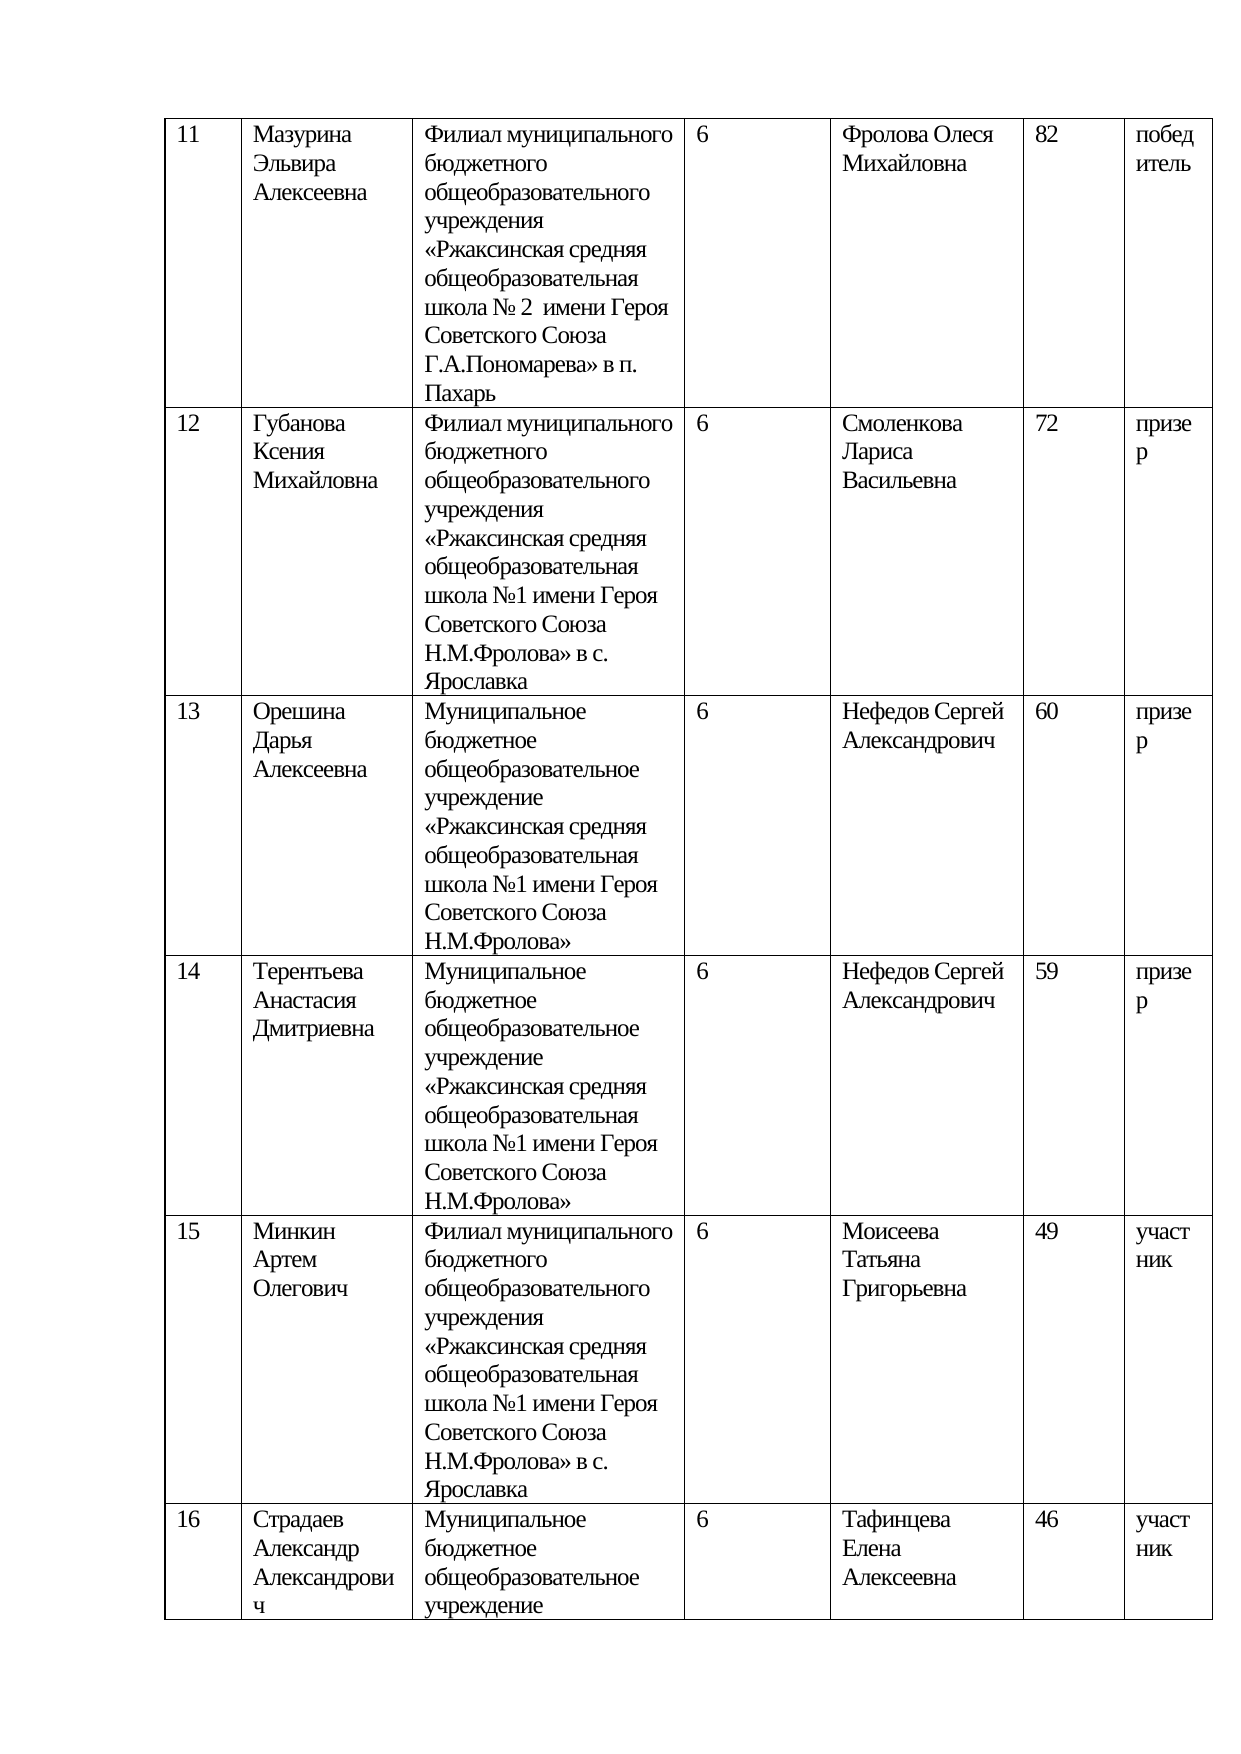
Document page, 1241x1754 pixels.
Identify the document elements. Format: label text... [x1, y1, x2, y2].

table_cell Смоленкова Лариса Васильевна [831, 408, 1023, 695]
table_cell 46 [1024, 1504, 1124, 1619]
table_cell Муниципальное бюджетное общеобразовательное учреждение [413, 1504, 684, 1619]
table_cell 6 [685, 956, 830, 1215]
table_cell 6 [685, 408, 830, 695]
table_cell 72 [1024, 408, 1124, 695]
table_cell Губанова Ксения Михайловна [242, 408, 412, 695]
table_cell Минкин Артем Олегович [242, 1216, 412, 1503]
table_cell 49 [1024, 1216, 1124, 1503]
table_cell Тафинцева Елена Алексеевна [831, 1504, 1023, 1619]
table_cell Нефедов Сергей Александрович [831, 956, 1023, 1215]
table_cell 14 [166, 956, 241, 1215]
table_cell 59 [1024, 956, 1124, 1215]
table_cell участник [1125, 1504, 1212, 1619]
table_cell Орешина Дарья Алексеевна [242, 696, 412, 955]
table_cell Филиал муниципального бюджетного общеобразовательного учреждения «Ржаксинская средняя общеобразовательная школа №1 имени Героя Советского Союза Н.М.Фролова» в с. Ярославка [413, 408, 684, 695]
table_cell 60 [1024, 696, 1124, 955]
table_cell Мазурина Эльвира Алексеевна [242, 119, 412, 407]
table_cell призер [1125, 956, 1212, 1215]
table_cell призер [1125, 696, 1212, 955]
table_cell 16 [166, 1504, 241, 1619]
table_cell Страдаев Александр Александрович [242, 1504, 412, 1619]
table_cell 15 [166, 1216, 241, 1503]
table_cell 82 [1024, 119, 1124, 407]
table_cell Муниципальное бюджетное общеобразовательное учреждение «Ржаксинская средняя общеобразовательная школа №1 имени Героя Советского Союза Н.М.Фролова» [413, 696, 684, 955]
table_cell Филиал муниципального бюджетного общеобразовательного учреждения «Ржаксинская средняя общеобразовательная школа №1 имени Героя Советского Союза Н.М.Фролова» в с. Ярославка [413, 1216, 684, 1503]
table_cell Терентьева Анастасия Дмитриевна [242, 956, 412, 1215]
table_cell призер [1125, 408, 1212, 695]
table_cell Муниципальное бюджетное общеобразовательное учреждение «Ржаксинская средняя общеобразовательная школа №1 имени Героя Советского Союза Н.М.Фролова» [413, 956, 684, 1215]
table_cell 6 [685, 119, 830, 407]
table_cell победитель [1125, 119, 1212, 407]
table_cell Моисеева Татьяна Григорьевна [831, 1216, 1023, 1503]
table_cell Нефедов Сергей Александрович [831, 696, 1023, 955]
table_cell 6 [685, 1504, 830, 1619]
table_cell 11 [166, 119, 241, 407]
table_cell Фролова Олеся Михайловна [831, 119, 1023, 407]
table_cell 12 [166, 408, 241, 695]
table_cell Филиал муниципального бюджетного общеобразовательного учреждения «Ржаксинская средняя общеобразовательная школа № 2 имени Героя Советского Союза Г.А.Пономарева» в п. Пахарь [413, 119, 684, 407]
table_cell 13 [166, 696, 241, 955]
table_cell 6 [685, 696, 830, 955]
table_cell 6 [685, 1216, 830, 1503]
table_cell участник [1125, 1216, 1212, 1503]
